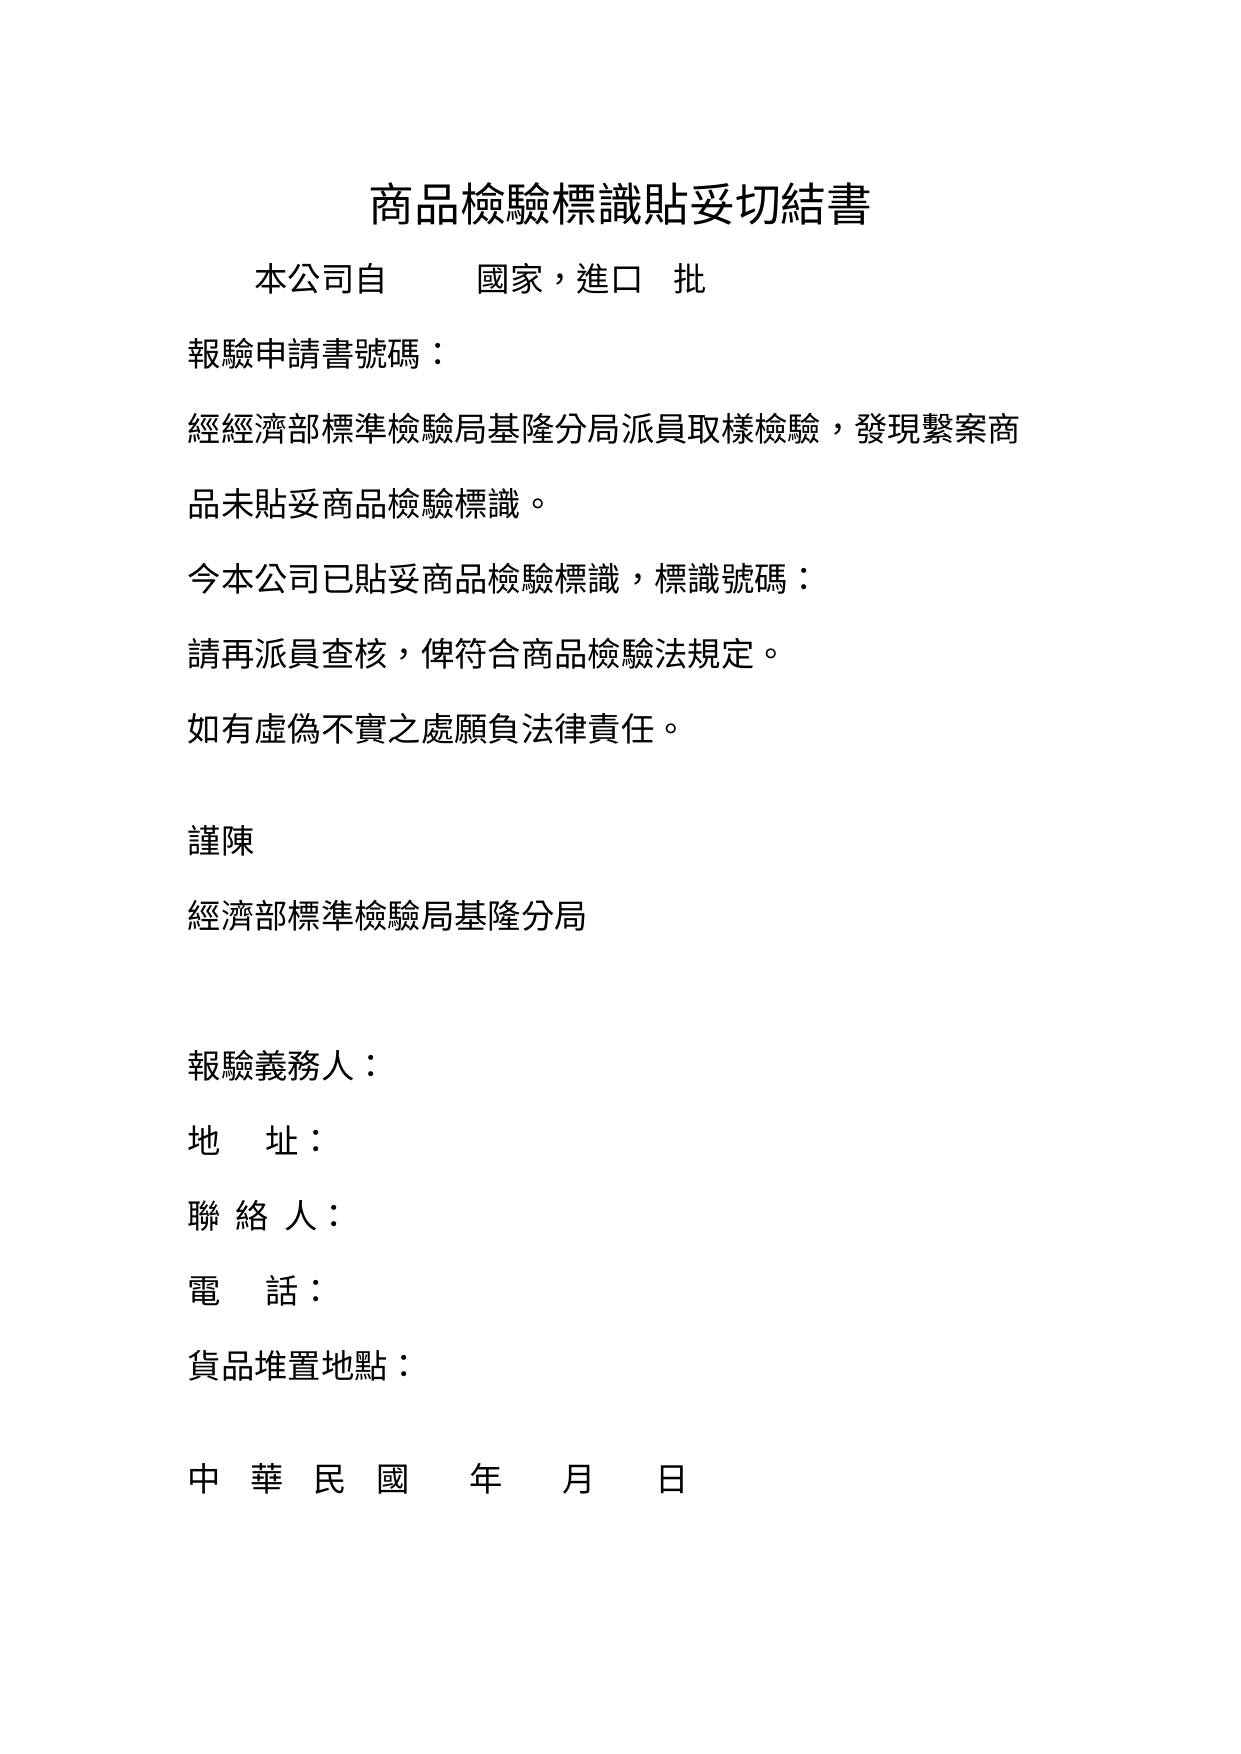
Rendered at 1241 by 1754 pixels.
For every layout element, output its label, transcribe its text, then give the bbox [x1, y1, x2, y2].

text 請再派員查核，俾符合商品檢驗法規定。 [187, 614, 1053, 689]
text 報驗申請書號碼： [187, 314, 1053, 389]
text 本公司自 國家，進口 批 [187, 239, 1053, 314]
text 謹陳 [187, 802, 1053, 877]
text 經經濟部標準檢驗局基隆分局派員取樣檢驗，發現繫案商品未貼妥商品檢驗標識。 [187, 389, 1053, 539]
text 中 華 民 國 年 月 日 [187, 1439, 1053, 1514]
text 貨品堆置地點： [187, 1327, 1053, 1402]
text 商品檢驗標識貼妥切結書 [187, 164, 1053, 239]
text 報驗義務人： [187, 1027, 1053, 1102]
text 地 址： [187, 1102, 1053, 1177]
text 聯 絡 人： [187, 1177, 1053, 1252]
text 如有虛偽不實之處願負法律責任。 [187, 689, 1053, 764]
text 電 話： [187, 1252, 1053, 1327]
text 經濟部標準檢驗局基隆分局 [187, 877, 1053, 952]
text 今本公司已貼妥商品檢驗標識，標識號碼： [187, 539, 1053, 614]
